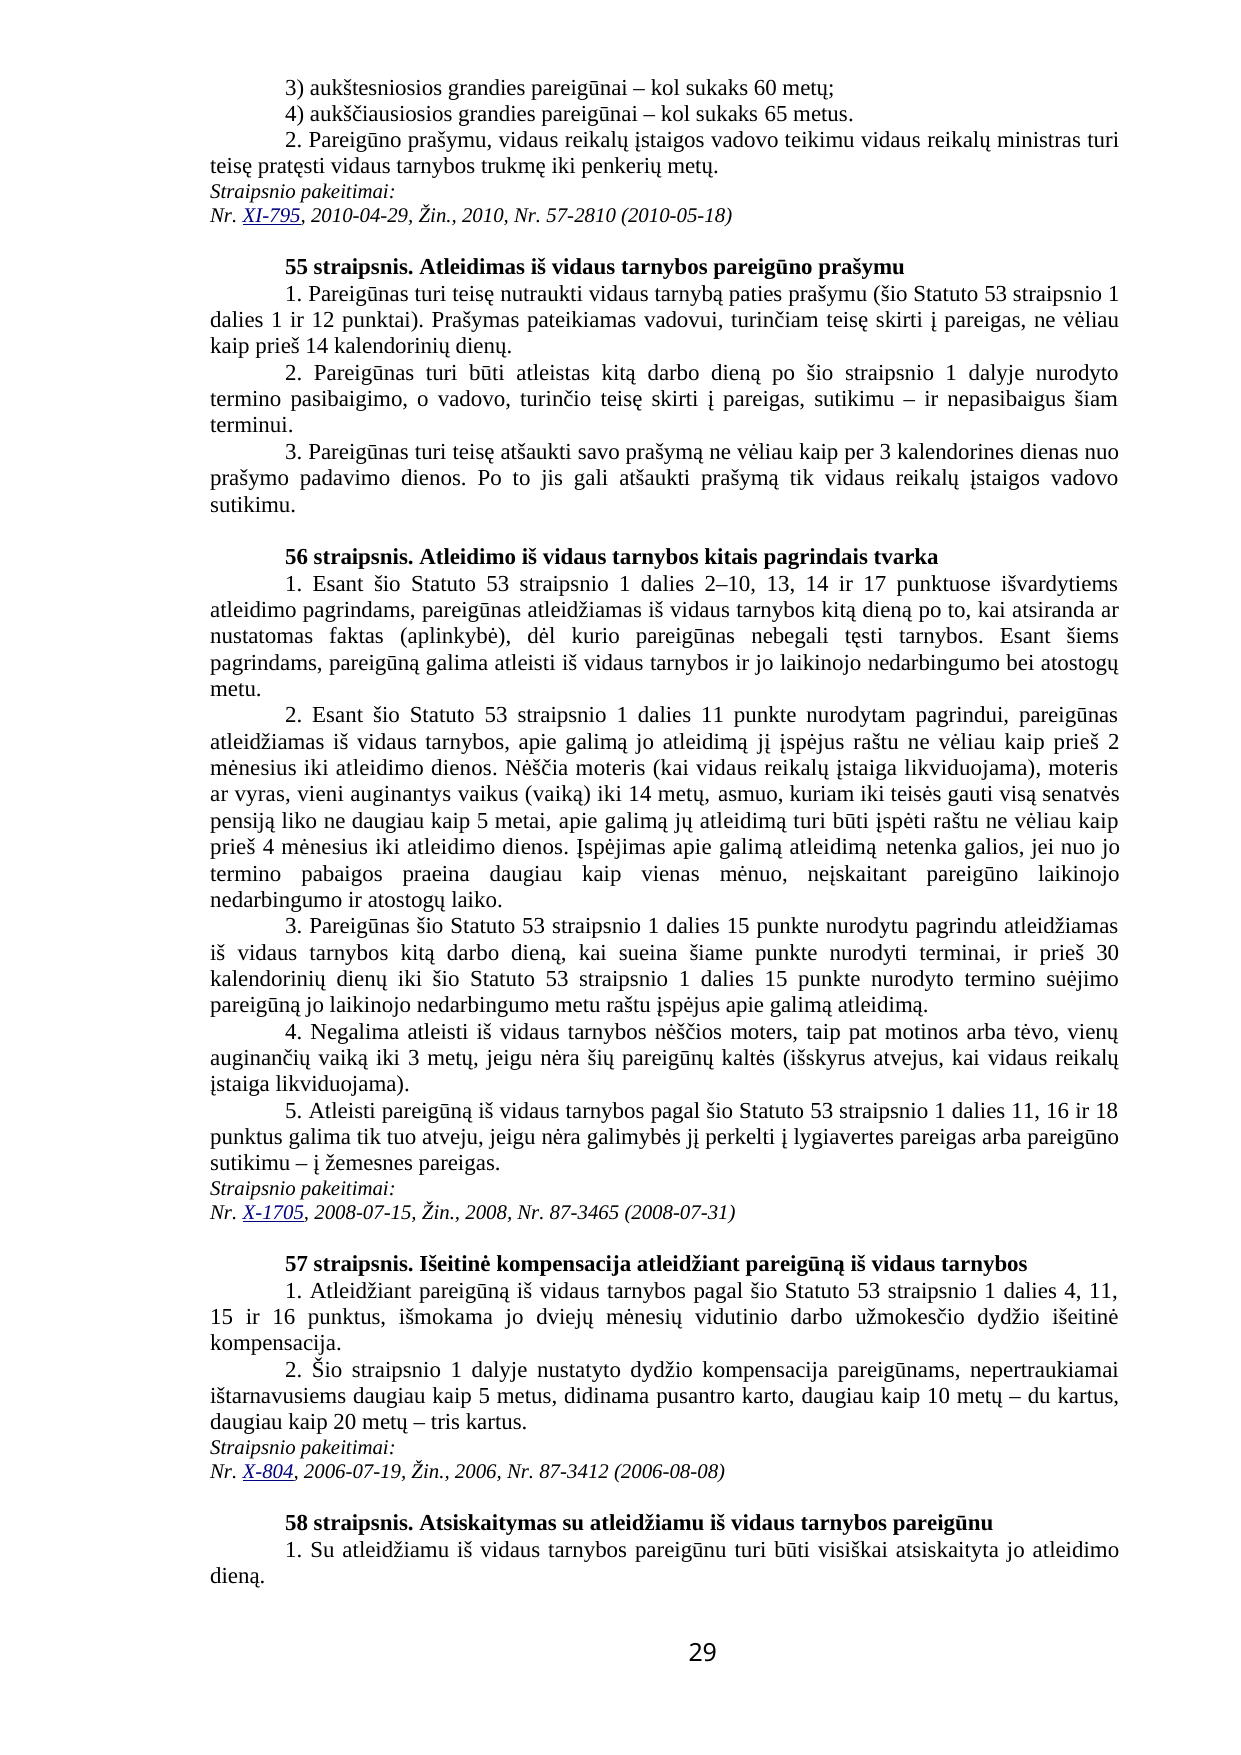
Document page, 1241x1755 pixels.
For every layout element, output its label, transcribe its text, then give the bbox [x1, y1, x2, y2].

text 55 straipsnis. Atleidimas iš vidaus tarnybos pareigūno prašymu [210, 253, 1120, 280]
text 2. Šio straipsnio 1 dalyje nustatyto dydžio kompensacija pareigūnams, nepertraukiamai ištarnavusiems daugiau kaip 5 metus, didinama pusantro karto, daugiau kaip 10 metų – du kartus, daugiau kaip 20 metų – tris kartus. [210, 1356, 1120, 1435]
text 1. Atleidžiant pareigūną iš vidaus tarnybos pagal šio Statuto 53 straipsnio 1 dalies 4, 11, 15 ir 16 punktus, išmokama jo dviejų mėnesių vidutinio darbo užmokesčio dydžio išeitinė kompensacija. [210, 1277, 1120, 1356]
text 2. Pareigūno prašymu, vidaus reikalų įstaigos vadovo teikimu vidaus reikalų ministras turi teisę pratęsti vidaus tarnybos trukmę iki penkerių metų. [210, 126, 1120, 179]
text Nr. X-1705, 2008-07-15, Žin., 2008, Nr. 87-3465 (2008-07-31) [210, 1200, 1120, 1224]
text Straipsnio pakeitimai: [210, 1435, 1120, 1459]
text 5. Atleisti pareigūną iš vidaus tarnybos pagal šio Statuto 53 straipsnio 1 dalies 11, 16 ir 18 punktus galima tik tuo atveju, jeigu nėra galimybės jį perkelti į lygiavertes pareigas arba pareigūno sutikimu – į žemesnes pareigas. [210, 1097, 1120, 1176]
text 3) aukštesniosios grandies pareigūnai – kol sukaks 60 metų; [210, 73, 1120, 100]
text 4. Negalima atleisti iš vidaus tarnybos nėščios moters, taip pat motinos arba tėvo, vienų auginančių vaiką iki 3 metų, jeigu nėra šių pareigūnų kaltės (išskyrus atvejus, kai vidaus reikalų įstaiga likviduojama). [210, 1018, 1120, 1097]
text Straipsnio pakeitimai: [210, 179, 1120, 203]
text Straipsnio pakeitimai: [210, 1176, 1120, 1200]
text 56 straipsnis. Atleidimo iš vidaus tarnybos kitais pagrindais tvarka [210, 543, 1120, 570]
text Nr. X-804, 2006-07-19, Žin., 2006, Nr. 87-3412 (2006-08-08) [210, 1459, 1120, 1483]
text 1. Esant šio Statuto 53 straipsnio 1 dalies 2–10, 13, 14 ir 17 punktuose išvardytiems atleidimo pagrindams, pareigūnas atleidžiamas iš vidaus tarnybos kitą dieną po to, kai atsiranda ar nustatomas faktas (aplinkybė), dėl kurio pareigūnas nebegali tęsti tarnybos. Esant šiems pagrindams, pareigūną galima atleisti iš vidaus tarnybos ir jo laikinojo nedarbingumo bei atostogų metu. [210, 570, 1120, 701]
text 1. Pareigūnas turi teisę nutraukti vidaus tarnybą paties prašymu (šio Statuto 53 straipsnio 1 dalies 1 ir 12 punktai). Prašymas pateikiamas vadovui, turinčiam teisę skirti į pareigas, ne vėliau kaip prieš 14 kalendorinių dienų. [210, 280, 1120, 359]
text 2. Esant šio Statuto 53 straipsnio 1 dalies 11 punkte nurodytam pagrindui, pareigūnas atleidžiamas iš vidaus tarnybos, apie galimą jo atleidimą jį įspėjus raštu ne vėliau kaip prieš 2 mėnesius iki atleidimo dienos. Nėščia moteris (kai vidaus reikalų įstaiga likviduojama), moteris ar vyras, vieni auginantys vaikus (vaiką) iki 14 metų, asmuo, kuriam iki teisės gauti visą senatvės pensiją liko ne daugiau kaip 5 metai, apie galimą jų atleidimą turi būti įspėti raštu ne vėliau kaip prieš 4 mėnesius iki atleidimo dienos. Įspėjimas apie galimą atleidimą netenka galios, jei nuo jo termino pabaigos praeina daugiau kaip vienas mėnuo, neįskaitant pareigūno laikinojo nedarbingumo ir atostogų laiko. [210, 701, 1120, 912]
text 58 straipsnis. Atsiskaitymas su atleidžiamu iš vidaus tarnybos pareigūnu [210, 1509, 1120, 1536]
text 4) aukščiausiosios grandies pareigūnai – kol sukaks 65 metus. [210, 100, 1120, 126]
text Nr. XI-795, 2010-04-29, Žin., 2010, Nr. 57-2810 (2010-05-18) [210, 203, 1120, 227]
text 3. Pareigūnas šio Statuto 53 straipsnio 1 dalies 15 punkte nurodytu pagrindu atleidžiamas iš vidaus tarnybos kitą darbo dieną, kai sueina šiame punkte nurodyti terminai, ir prieš 30 kalendorinių dienų iki šio Statuto 53 straipsnio 1 dalies 15 punkte nurodyto termino suėjimo pareigūną jo laikinojo nedarbingumo metu raštu įspėjus apie galimą atleidimą. [210, 912, 1120, 1018]
text 3. Pareigūnas turi teisę atšaukti savo prašymą ne vėliau kaip per 3 kalendorines dienas nuo prašymo padavimo dienos. Po to jis gali atšaukti prašymą tik vidaus reikalų įstaigos vadovo sutikimu. [210, 438, 1120, 517]
text 57 straipsnis. Išeitinė kompensacija atleidžiant pareigūną iš vidaus tarnybos [285, 1250, 1120, 1277]
text 2. Pareigūnas turi būti atleistas kitą darbo dieną po šio straipsnio 1 dalyje nurodyto termino pasibaigimo, o vadovo, turinčio teisę skirti į pareigas, sutikimu – ir nepasibaigus šiam terminui. [210, 359, 1120, 438]
text 1. Su atleidžiamu iš vidaus tarnybos pareigūnu turi būti visiškai atsiskaityta jo atleidimo dieną. [210, 1536, 1120, 1588]
